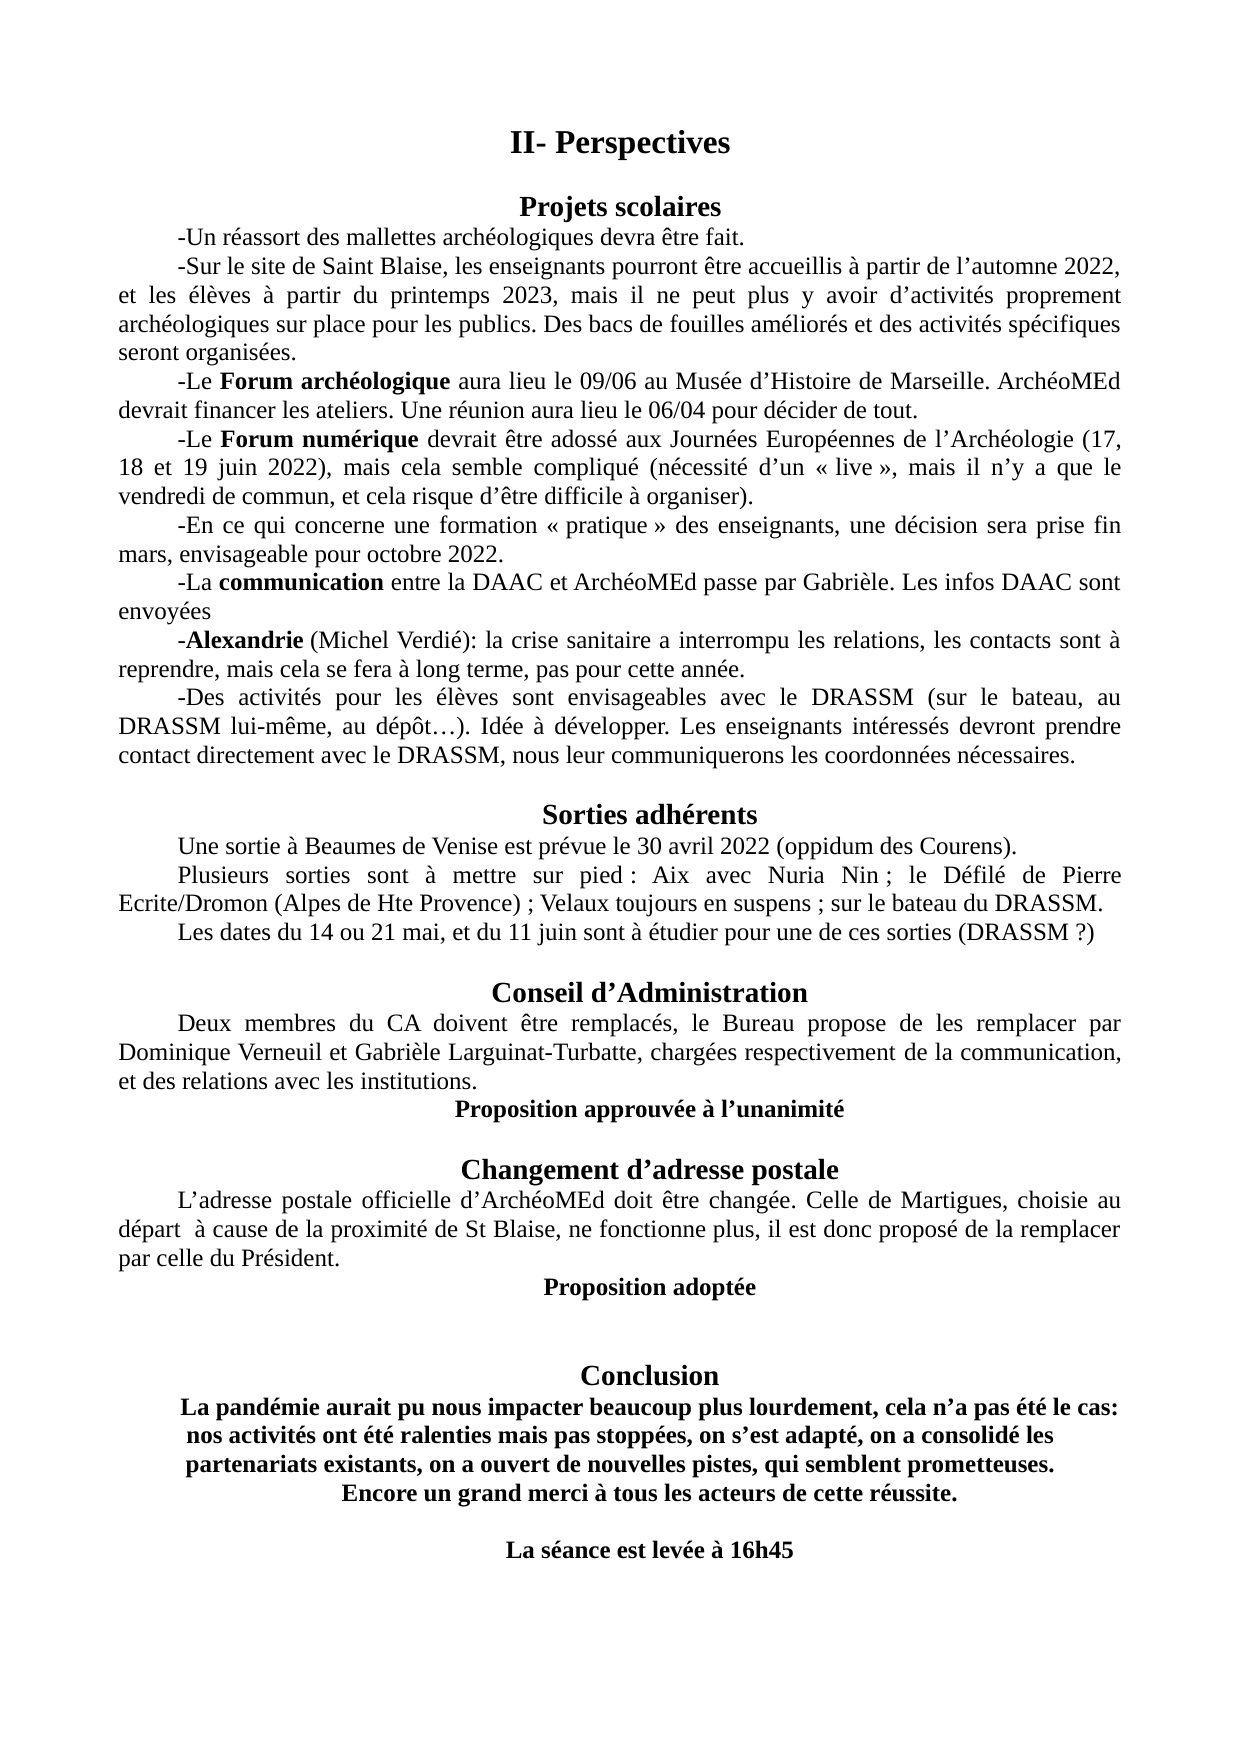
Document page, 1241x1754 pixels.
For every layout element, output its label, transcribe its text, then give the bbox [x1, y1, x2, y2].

text Deux membres du CA doivent être remplacés, le Bureau propose de les remplacer par Dominique Verneuil et Gabrièle Larguinat-Turbatte, chargées respectivement de la communication, et des relations avec les institutions. [118, 1008, 1122, 1094]
text L’adresse postale officielle d’ArchéoMEd doit être changée. Celle de Martigues, choisie au départ à cause de la proximité de St Blaise, ne fonctionne plus, il est donc proposé de la remplacer par celle du Président. [118, 1186, 1122, 1272]
text Plusieurs sorties sont à mettre sur pied : Aix avec Nuria Nin ; le Défilé de Pierre Ecrite/Dromon (Alpes de Hte Provence) ; Velaux toujours en suspens ; sur le bateau du DRASSM. [118, 860, 1122, 917]
text Sorties adhérents [118, 797, 1122, 831]
text -Un réassort des mallettes archéologiques devra être fait. [118, 222, 1122, 251]
text -La communication entre la DAAC et ArchéoMEd passe par Gabrièle. Les infos DAAC sont envoyées [118, 567, 1122, 625]
text La séance est levée à 16h45 [118, 1535, 1122, 1564]
text Proposition adoptée [118, 1272, 1122, 1301]
text Changement d’adresse postale [118, 1152, 1122, 1186]
text -Alexandrie (Michel Verdié): la crise sanitaire a interrompu les relations, les contacts sont à reprendre, mais cela se fera à long terme, pas pour cette année. [118, 625, 1122, 682]
text -Sur le site de Saint Blaise, les enseignants pourront être accueillis à partir de l’automne 2022, et les élèves à partir du printemps 2023, mais il ne peut plus y avoir d’activités proprement archéologiques sur place pour les publics. Des bacs de fouilles améliorés et des activités spécifiques seront organisées. [118, 251, 1122, 366]
text Proposition approuvée à l’unanimité [118, 1094, 1122, 1123]
text Conclusion [118, 1358, 1122, 1392]
text -En ce qui concerne une formation « pratique » des enseignants, une décision sera prise fin mars, envisageable pour octobre 2022. [118, 510, 1122, 567]
text Conseil d’Administration [118, 975, 1122, 1008]
text -Le Forum numérique devrait être adossé aux Journées Européennes de l’Archéologie (17, 18 et 19 juin 2022), mais cela semble compliqué (nécessité d’un « live », mais il n’y a que le vendredi de commun, et cela risque d’être difficile à organiser). [118, 424, 1122, 510]
text Les dates du 14 ou 21 mai, et du 11 juin sont à étudier pour une de ces sorties (DRASSM ?) [118, 917, 1122, 946]
text Encore un grand merci à tous les acteurs de cette réussite. [118, 1478, 1122, 1507]
text II- Perspectives [118, 122, 1122, 160]
text Une sortie à Beaumes de Venise est prévue le 30 avril 2022 (oppidum des Courens). [118, 831, 1122, 860]
text Projets scolaires [118, 189, 1122, 222]
text -Des activités pour les élèves sont envisageables avec le DRASSM (sur le bateau, au DRASSM lui-même, au dépôt…). Idée à développer. Les enseignants intéressés devront prendre contact directement avec le DRASSM, nous leur communiquerons les coordonnées nécessaires. [118, 682, 1122, 769]
text La pandémie aurait pu nous impacter beaucoup plus lourdement, cela n’a pas été le cas: nos activités ont été ralenties mais pas stoppées, on s’est adapté, on a consolidé les partenariats existants, on a ouvert de nouvelles pistes, qui semblent prometteuses. [118, 1392, 1122, 1478]
text -Le Forum archéologique aura lieu le 09/06 au Musée d’Histoire de Marseille. ArchéoMEd devrait financer les ateliers. Une réunion aura lieu le 06/04 pour décider de tout. [118, 366, 1122, 424]
